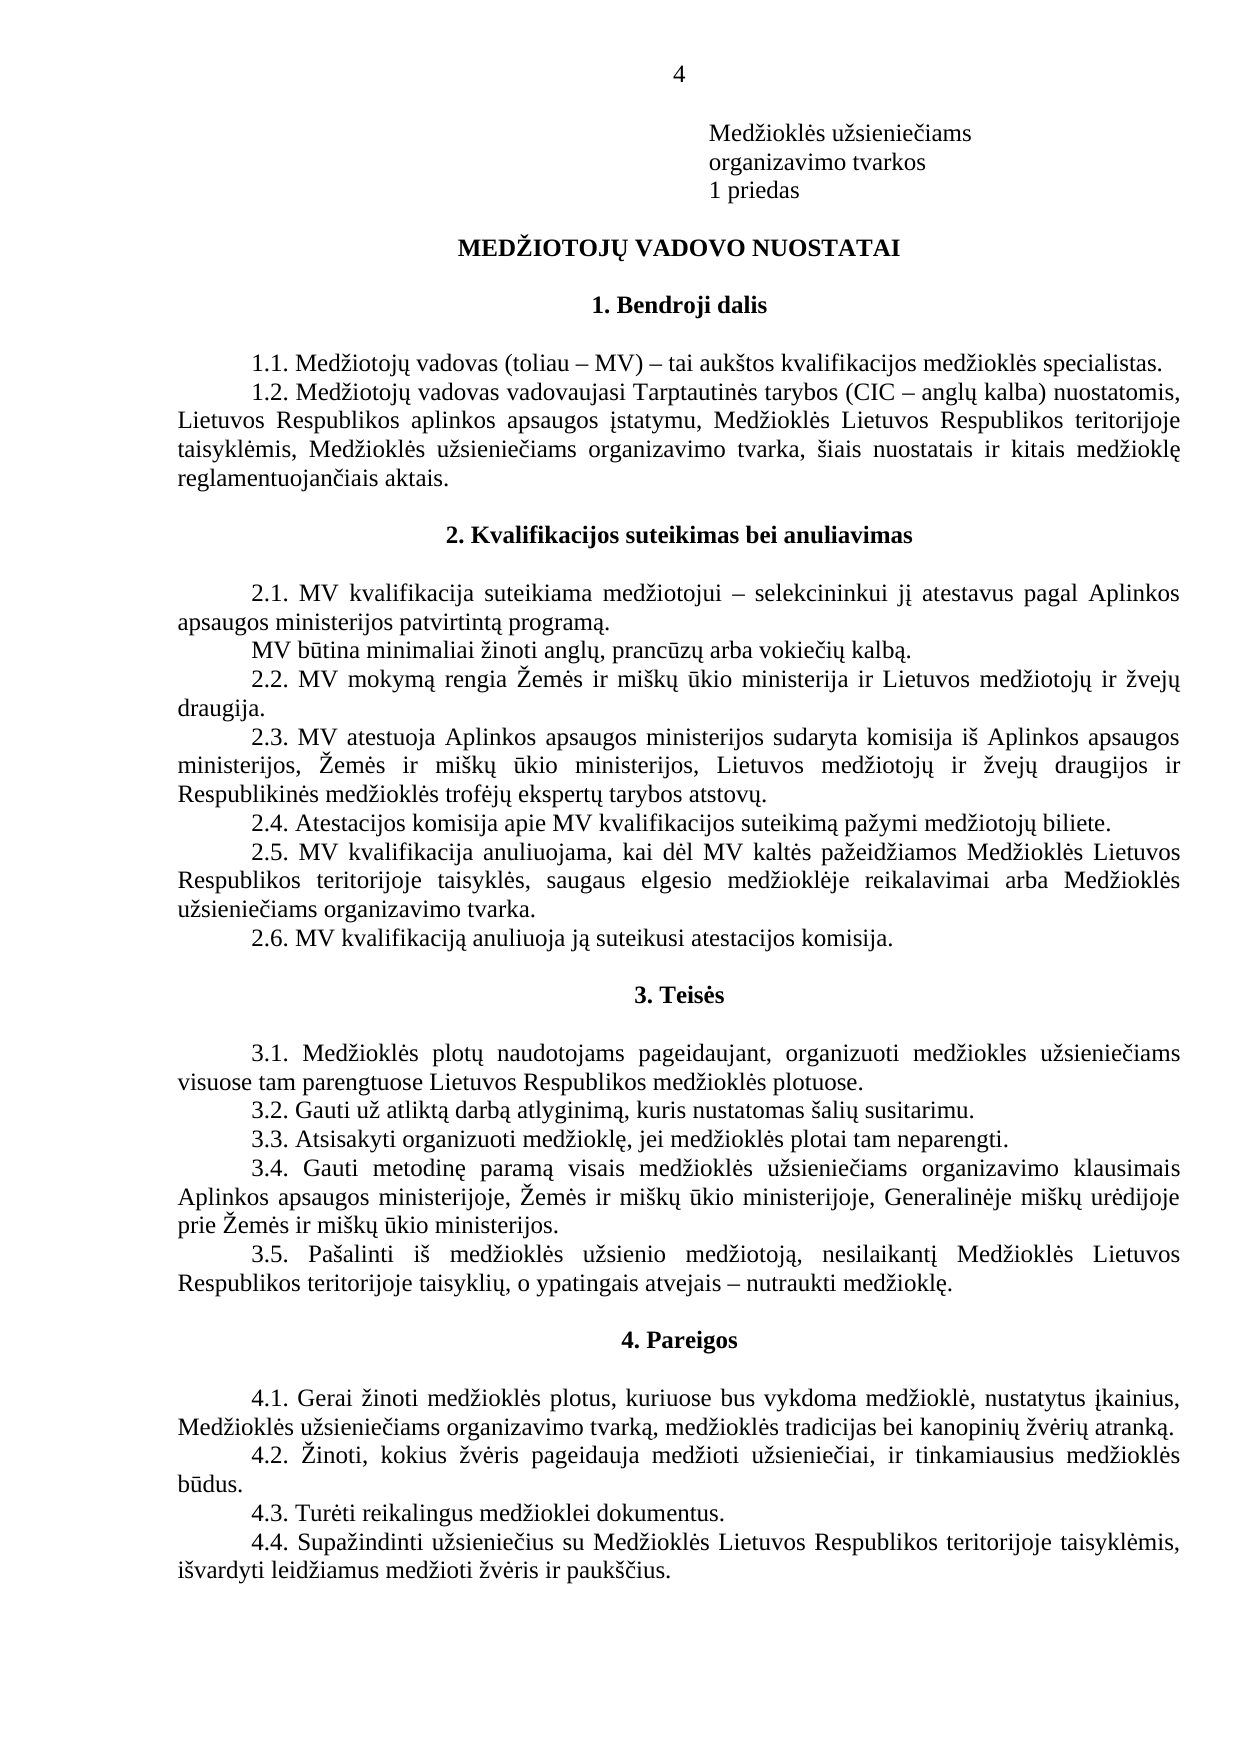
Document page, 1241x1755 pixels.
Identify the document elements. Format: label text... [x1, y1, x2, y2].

text 1.1. Medžiotojų vadovas (toliau – MV) – tai aukštos kvalifikacijos medžioklės specialistas. [177, 348, 1181, 377]
text 4.4. Supažindinti užsieniečius su Medžioklės Lietuvos Respublikos teritorijoje taisyklėmis, išvardyti leidžiamus medžioti žvėris ir paukščius. [177, 1527, 1181, 1584]
text 2.1. MV kvalifikacija suteikiama medžiotojui – selekcininkui jį atestavus pagal Aplinkos apsaugos ministerijos patvirtintą programą. [177, 578, 1181, 636]
text 4.2. Žinoti, kokius žvėris pageidauja medžioti užsieniečiai, ir tinkamiausius medžioklės būdus. [177, 1441, 1181, 1498]
text 1.2. Medžiotojų vadovas vadovaujasi Tarptautinės tarybos (CIC – anglų kalba) nuostatomis, Lietuvos Respublikos aplinkos apsaugos įstatymu, Medžioklės Lietuvos Respublikos teritorijoje taisyklėmis, Medžioklės užsieniečiams organizavimo tvarka, šiais nuostatais ir kitais medžioklę reglamentuojančiais aktais. [177, 377, 1181, 492]
text 3. Teisės [177, 981, 1181, 1009]
text 2.3. MV atestuoja Aplinkos apsaugos ministerijos sudaryta komisija iš Aplinkos apsaugos ministerijos, Žemės ir miškų ūkio ministerijos, Lietuvos medžiotojų ir žvejų draugijos ir Respublikinės medžioklės trofėjų ekspertų tarybos atstovų. [177, 722, 1181, 808]
text 3.2. Gauti už atliktą darbą atlyginimą, kuris nustatomas šalių susitarimu. [177, 1096, 1181, 1124]
text 3.5. Pašalinti iš medžioklės užsienio medžiotoją, nesilaikantį Medžioklės Lietuvos Respublikos teritorijoje taisyklių, o ypatingais atvejais – nutraukti medžioklę. [177, 1239, 1181, 1297]
text Medžioklės užsieniečiams [177, 118, 1181, 147]
text 2. Kvalifikacijos suteikimas bei anuliavimas [177, 521, 1181, 549]
text MV būtina minimaliai žinoti anglų, prancūzų arba vokiečių kalbą. [177, 636, 1181, 664]
text MEDŽIOTOJŲ VADOVO NUOSTATAI [177, 233, 1181, 262]
text 4. Pareigos [177, 1326, 1181, 1354]
text 4.1. Gerai žinoti medžioklės plotus, kuriuose bus vykdoma medžioklė, nustatytus įkainius, Medžioklės užsieniečiams organizavimo tvarką, medžioklės tradicijas bei kanopinių žvėrių atranką. [177, 1383, 1181, 1441]
text 2.4. Atestacijos komisija apie MV kvalifikacijos suteikimą pažymi medžiotojų biliete. [177, 808, 1181, 837]
text 3.3. Atsisakyti organizuoti medžioklę, jei medžioklės plotai tam neparengti. [177, 1124, 1181, 1153]
text 1. Bendroji dalis [177, 291, 1181, 319]
text 1 priedas [177, 176, 1181, 204]
text 4.3. Turėti reikalingus medžioklei dokumentus. [177, 1498, 1181, 1527]
text 3.1. Medžioklės plotų naudotojams pageidaujant, organizuoti medžiokles užsieniečiams visuose tam parengtuose Lietuvos Respublikos medžioklės plotuose. [177, 1038, 1181, 1096]
text 2.2. MV mokymą rengia Žemės ir miškų ūkio ministerija ir Lietuvos medžiotojų ir žvejų draugija. [177, 664, 1181, 722]
text 2.6. MV kvalifikaciją anuliuoja ją suteikusi atestacijos komisija. [177, 923, 1181, 952]
text 2.5. MV kvalifikacija anuliuojama, kai dėl MV kaltės pažeidžiamos Medžioklės Lietuvos Respublikos teritorijoje taisyklės, saugaus elgesio medžioklėje reikalavimai arba Medžioklės užsieniečiams organizavimo tvarka. [177, 837, 1181, 923]
text 3.4. Gauti metodinę paramą visais medžioklės užsieniečiams organizavimo klausimais Aplinkos apsaugos ministerijoje, Žemės ir miškų ūkio ministerijoje, Generalinėje miškų urėdijoje prie Žemės ir miškų ūkio ministerijos. [177, 1153, 1181, 1239]
text organizavimo tvarkos [177, 147, 1181, 176]
